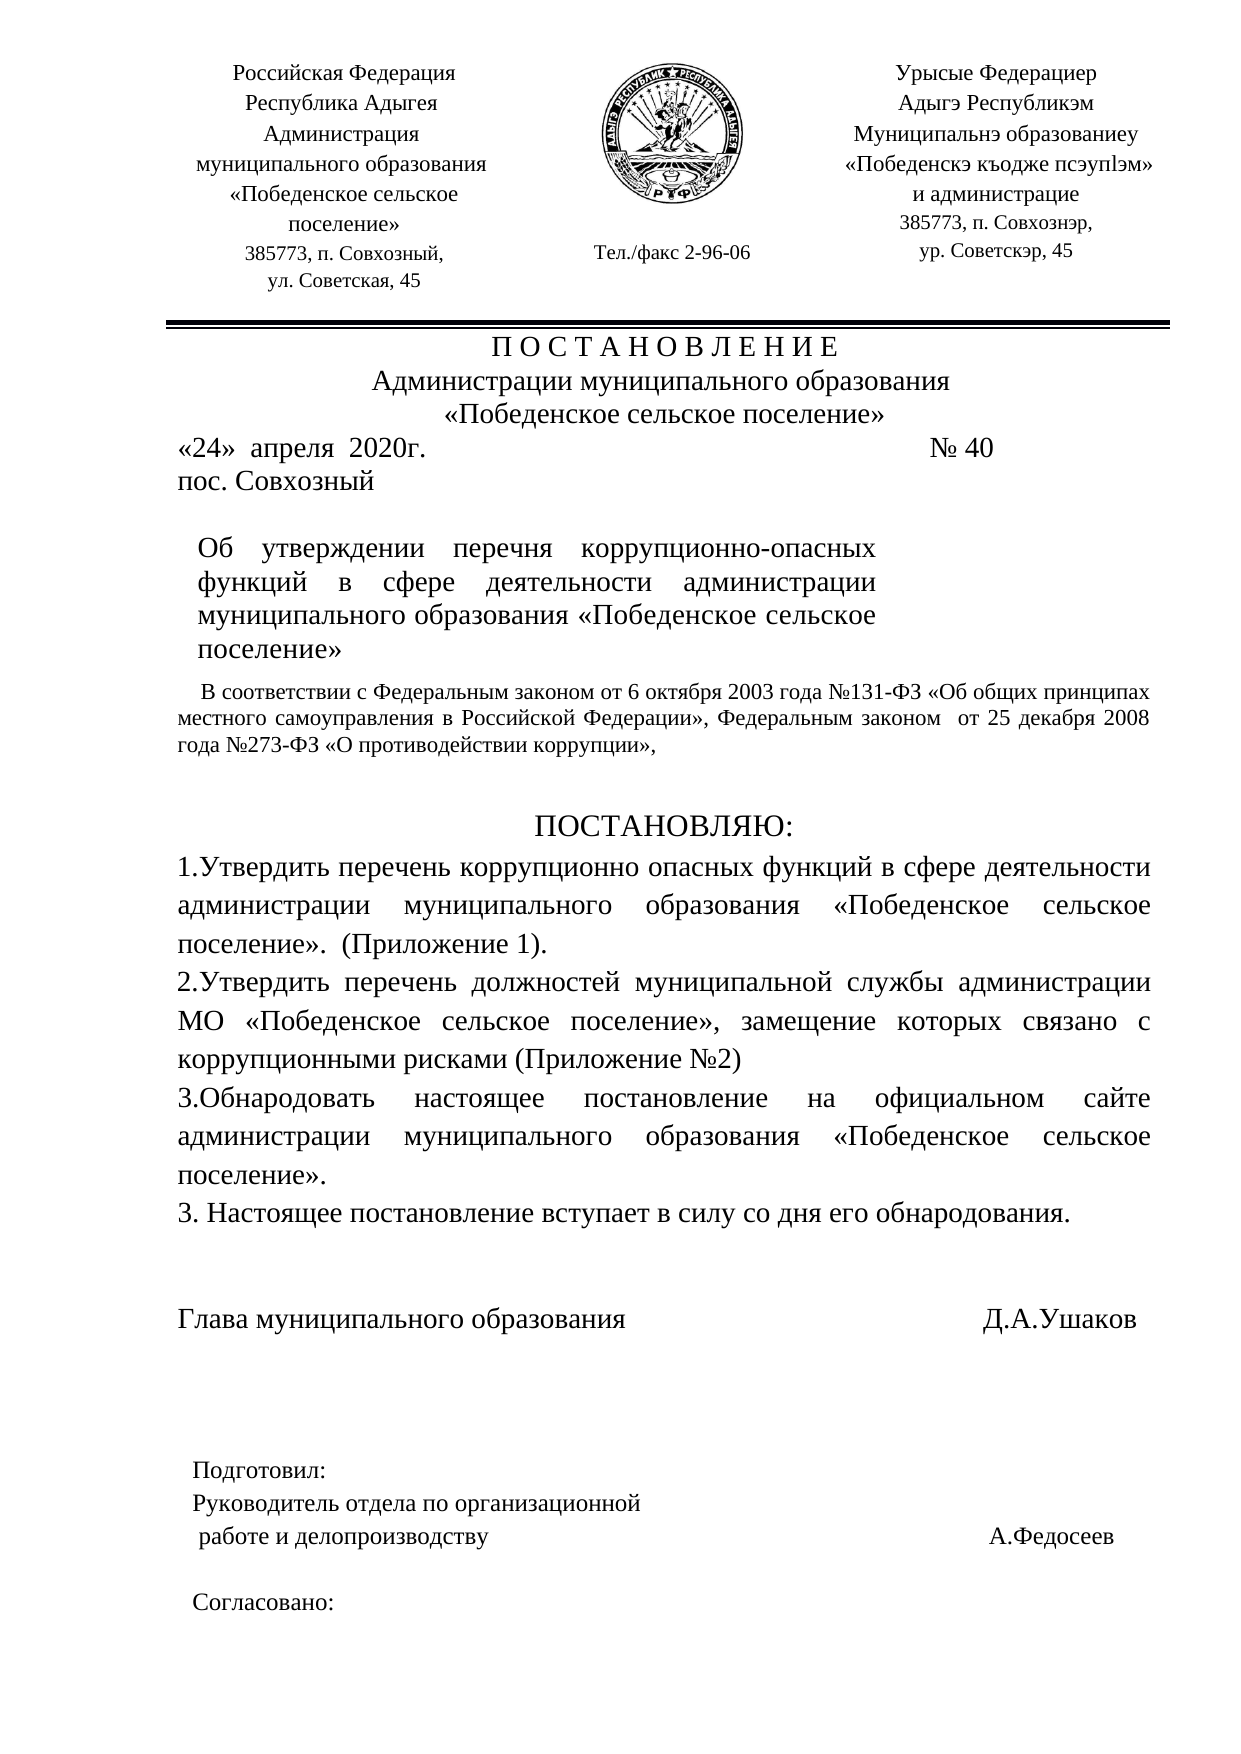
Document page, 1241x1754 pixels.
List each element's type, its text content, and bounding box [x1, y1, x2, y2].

text Согласовано: [176, 1587, 1152, 1616]
text пос. Совхозный [177, 463, 1152, 497]
text В соответствии с Федеральным законом от 6 октября 2003 года №131-ФЗ «Об общих принципах местного самоуправления в Российской Федерации», Федеральным законом от 25 декабря 2008 года №273-ФЗ «О противодействии коррупции», [177, 678, 1152, 757]
text «Победенское сельское поселение» [177, 396, 1152, 430]
text Администрации муниципального образования [177, 363, 1152, 396]
table_header Тел./факс 2-96-06 [522, 59, 822, 320]
text 2.Утвердить перечень должностей муниципальной службы администрации МО «Победенское сельское поселение», замещение которых связано с коррупционными рисками (Приложение №2) [177, 964, 1152, 1075]
text 1.Утвердить перечень коррупционно опасных функций в сфере деятельности администрации муниципального образования «Победенское сельское поселение». (Приложение 1). [177, 849, 1152, 959]
text 3. Настоящее постановление вступает в силу со дня его обнародования. [177, 1196, 1152, 1229]
text 3.Обнародовать настоящее постановление на официальном сайте администрации муниципального образования «Победенское сельское поселение». [177, 1080, 1152, 1191]
table_header Об утверждении перечня коррупционно-опасных функций в сфере деятельности администрации муниципального образования «Победенское сельское поселение» [186, 497, 888, 678]
table_header Урысые Федерациер Адыгэ Республикэм Муниципальнэ образованиеу «Победенскэ къодже псэупlэм» и администрацие 385773, п. Совхознэр, ур. Советскэр, 45 [822, 59, 1170, 320]
text Подготовил: [176, 1455, 1152, 1483]
text П О С Т А Н О В Л Е Н И Е [177, 329, 1152, 363]
picture [599, 59, 745, 206]
text Руководитель отдела по организационной [176, 1488, 1152, 1516]
table_header Российская Федерация Республика Адыгея Администрация муниципального образования «Победенское сельское поселение» 385773, п. Совхозный, ул. Советская, 45 [166, 59, 522, 320]
text работе и делопроизводству А.Федосеев [176, 1521, 1152, 1549]
text Глава муниципального образования Д.А.Ушаков [177, 1301, 1152, 1335]
text «24» апреля 2020г. № 40 [177, 430, 1152, 463]
text ПОСТАНОВЛЯЮ: [177, 807, 1152, 843]
